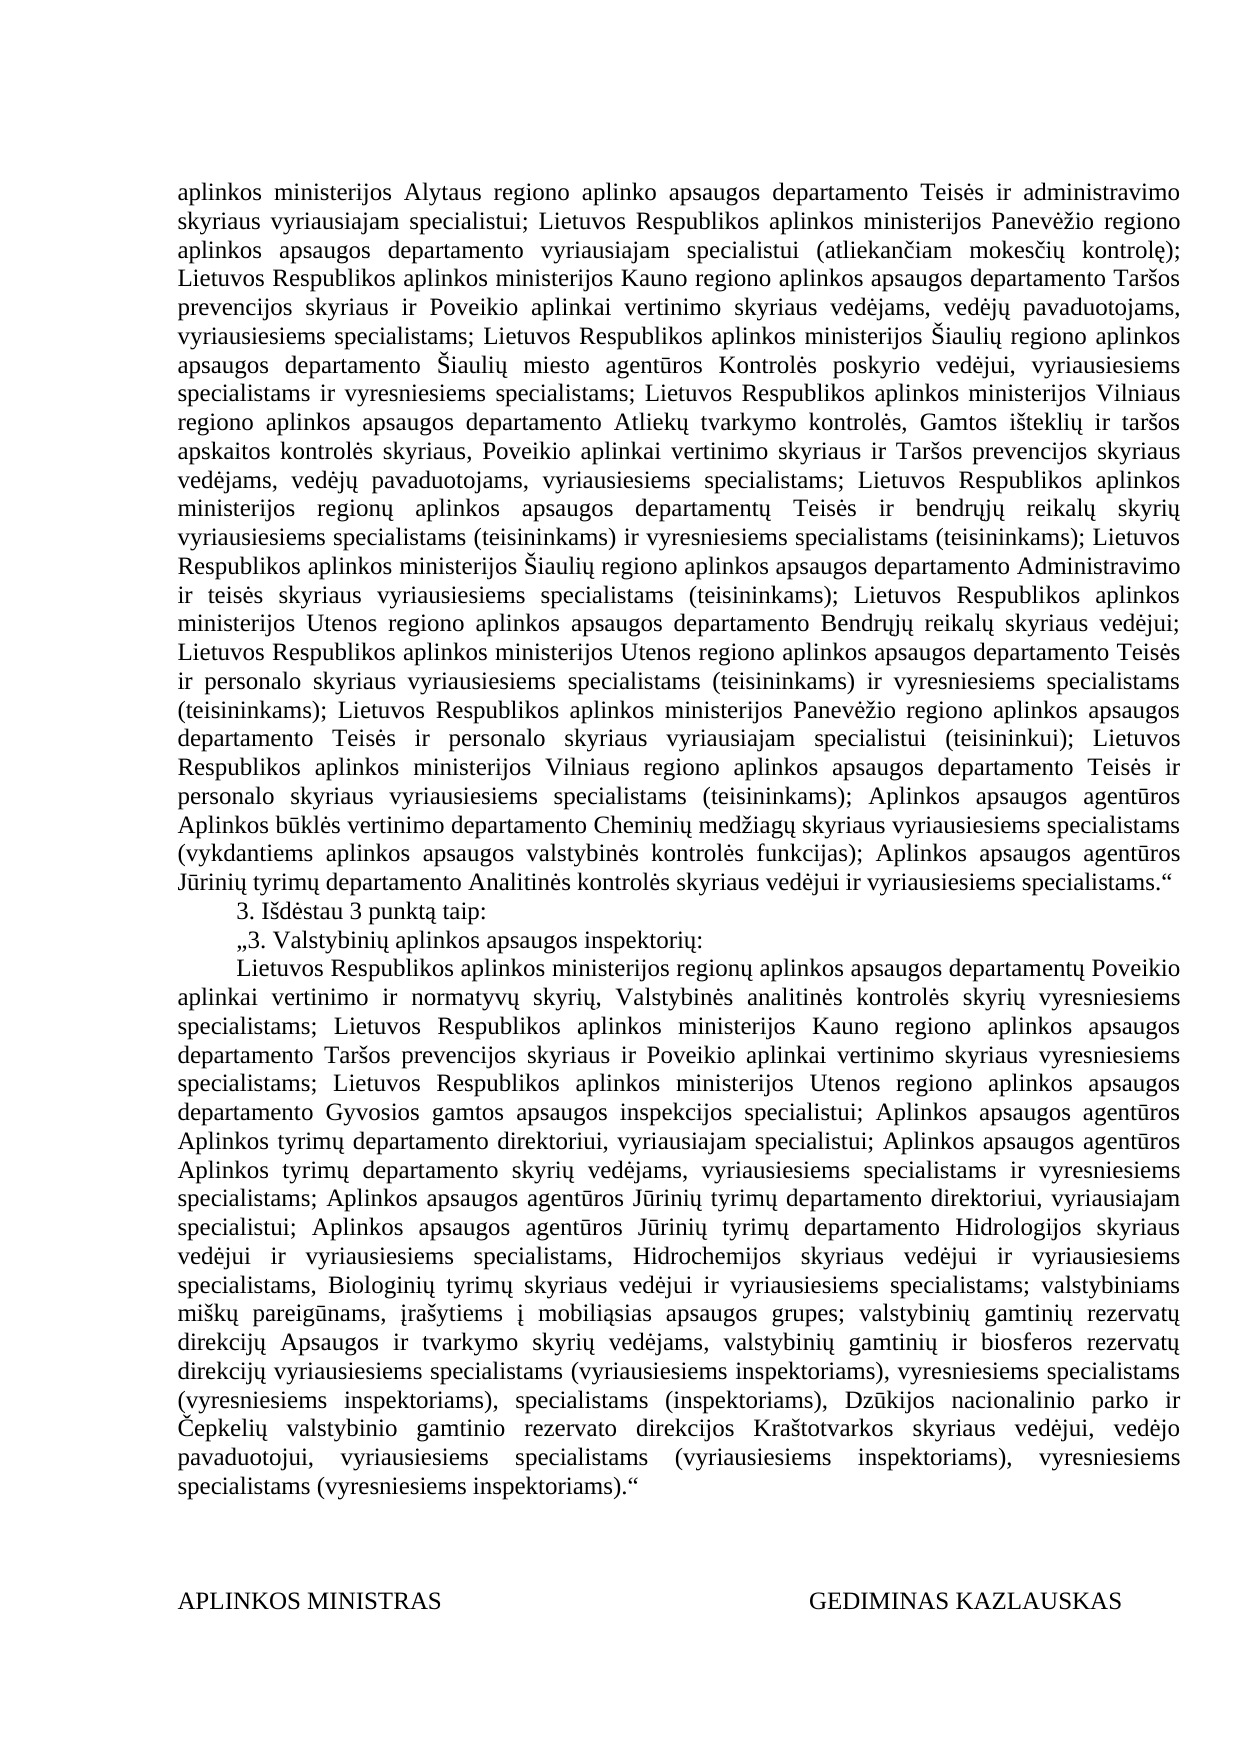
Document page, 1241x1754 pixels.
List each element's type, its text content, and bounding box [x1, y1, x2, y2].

text Lietuvos Respublikos aplinkos ministerijos regionų aplinkos apsaugos departamentų Poveikio aplinkai vertinimo ir normatyvų skyrių, Valstybinės analitinės kontrolės skyrių vyresniesiems specialistams; Lietuvos Respublikos aplinkos ministerijos Kauno regiono aplinkos apsaugos departamento Taršos prevencijos skyriaus ir Poveikio aplinkai vertinimo skyriaus vyresniesiems specialistams; Lietuvos Respublikos aplinkos ministerijos Utenos regiono aplinkos apsaugos departamento Gyvosios gamtos apsaugos inspekcijos specialistui; Aplinkos apsaugos agentūros Aplinkos tyrimų departamento direktoriui, vyriausiajam specialistui; Aplinkos apsaugos agentūros Aplinkos tyrimų departamento skyrių vedėjams, vyriausiesiems specialistams ir vyresniesiems specialistams; Aplinkos apsaugos agentūros Jūrinių tyrimų departamento direktoriui, vyriausiajam specialistui; Aplinkos apsaugos agentūros Jūrinių tyrimų departamento Hidrologijos skyriaus vedėjui ir vyriausiesiems specialistams, Hidrochemijos skyriaus vedėjui ir vyriausiesiems specialistams, Biologinių tyrimų skyriaus vedėjui ir vyriausiesiems specialistams; valstybiniams miškų pareigūnams, įrašytiems į mobiliąsias apsaugos grupes; valstybinių gamtinių rezervatų direkcijų Apsaugos ir tvarkymo skyrių vedėjams, valstybinių gamtinių ir biosferos rezervatų direkcijų vyriausiesiems specialistams (vyriausiesiems inspektoriams), vyresniesiems specialistams (vyresniesiems inspektoriams), specialistams (inspektoriams), Dzūkijos nacionalinio parko ir Čepkelių valstybinio gamtinio rezervato direkcijos Kraštotvarkos skyriaus vedėjui, vedėjo pavaduotojui, vyriausiesiems specialistams (vyriausiesiems inspektoriams), vyresniesiems specialistams (vyresniesiems inspektoriams).“ [177, 953, 1181, 1500]
text 3. Išdėstau 3 punktą taip: [177, 896, 1181, 925]
text Aplinkos ministras Gediminas Kazlauskas [177, 1586, 1181, 1615]
text aplinkos ministerijos Alytaus regiono aplinko apsaugos departamento Teisės ir administravimo skyriaus vyriausiajam specialistui; Lietuvos Respublikos aplinkos ministerijos Panevėžio regiono aplinkos apsaugos departamento vyriausiajam specialistui (atliekančiam mokesčių kontrolę); Lietuvos Respublikos aplinkos ministerijos Kauno regiono aplinkos apsaugos departamento Taršos prevencijos skyriaus ir Poveikio aplinkai vertinimo skyriaus vedėjams, vedėjų pavaduotojams, vyriausiesiems specialistams; Lietuvos Respublikos aplinkos ministerijos Šiaulių regiono aplinkos apsaugos departamento Šiaulių miesto agentūros Kontrolės poskyrio vedėjui, vyriausiesiems specialistams ir vyresniesiems specialistams; Lietuvos Respublikos aplinkos ministerijos Vilniaus regiono aplinkos apsaugos departamento Atliekų tvarkymo kontrolės, Gamtos išteklių ir taršos apskaitos kontrolės skyriaus, Poveikio aplinkai vertinimo skyriaus ir Taršos prevencijos skyriaus vedėjams, vedėjų pavaduotojams, vyriausiesiems specialistams; Lietuvos Respublikos aplinkos ministerijos regionų aplinkos apsaugos departamentų Teisės ir bendrųjų reikalų skyrių vyriausiesiems specialistams (teisininkams) ir vyresniesiems specialistams (teisininkams); Lietuvos Respublikos aplinkos ministerijos Šiaulių regiono aplinkos apsaugos departamento Administravimo ir teisės skyriaus vyriausiesiems specialistams (teisininkams); Lietuvos Respublikos aplinkos ministerijos Utenos regiono aplinkos apsaugos departamento Bendrųjų reikalų skyriaus vedėjui; Lietuvos Respublikos aplinkos ministerijos Utenos regiono aplinkos apsaugos departamento Teisės ir personalo skyriaus vyriausiesiems specialistams (teisininkams) ir vyresniesiems specialistams (teisininkams); Lietuvos Respublikos aplinkos ministerijos Panevėžio regiono aplinkos apsaugos departamento Teisės ir personalo skyriaus vyriausiajam specialistui (teisininkui); Lietuvos Respublikos aplinkos ministerijos Vilniaus regiono aplinkos apsaugos departamento Teisės ir personalo skyriaus vyriausiesiems specialistams (teisininkams); Aplinkos apsaugos agentūros Aplinkos būklės vertinimo departamento Cheminių medžiagų skyriaus vyriausiesiems specialistams (vykdantiems aplinkos apsaugos valstybinės kontrolės funkcijas); Aplinkos apsaugos agentūros Jūrinių tyrimų departamento Analitinės kontrolės skyriaus vedėjui ir vyriausiesiems specialistams.“ [177, 177, 1181, 896]
text „3. Valstybinių aplinkos apsaugos inspektorių: [177, 925, 1181, 953]
